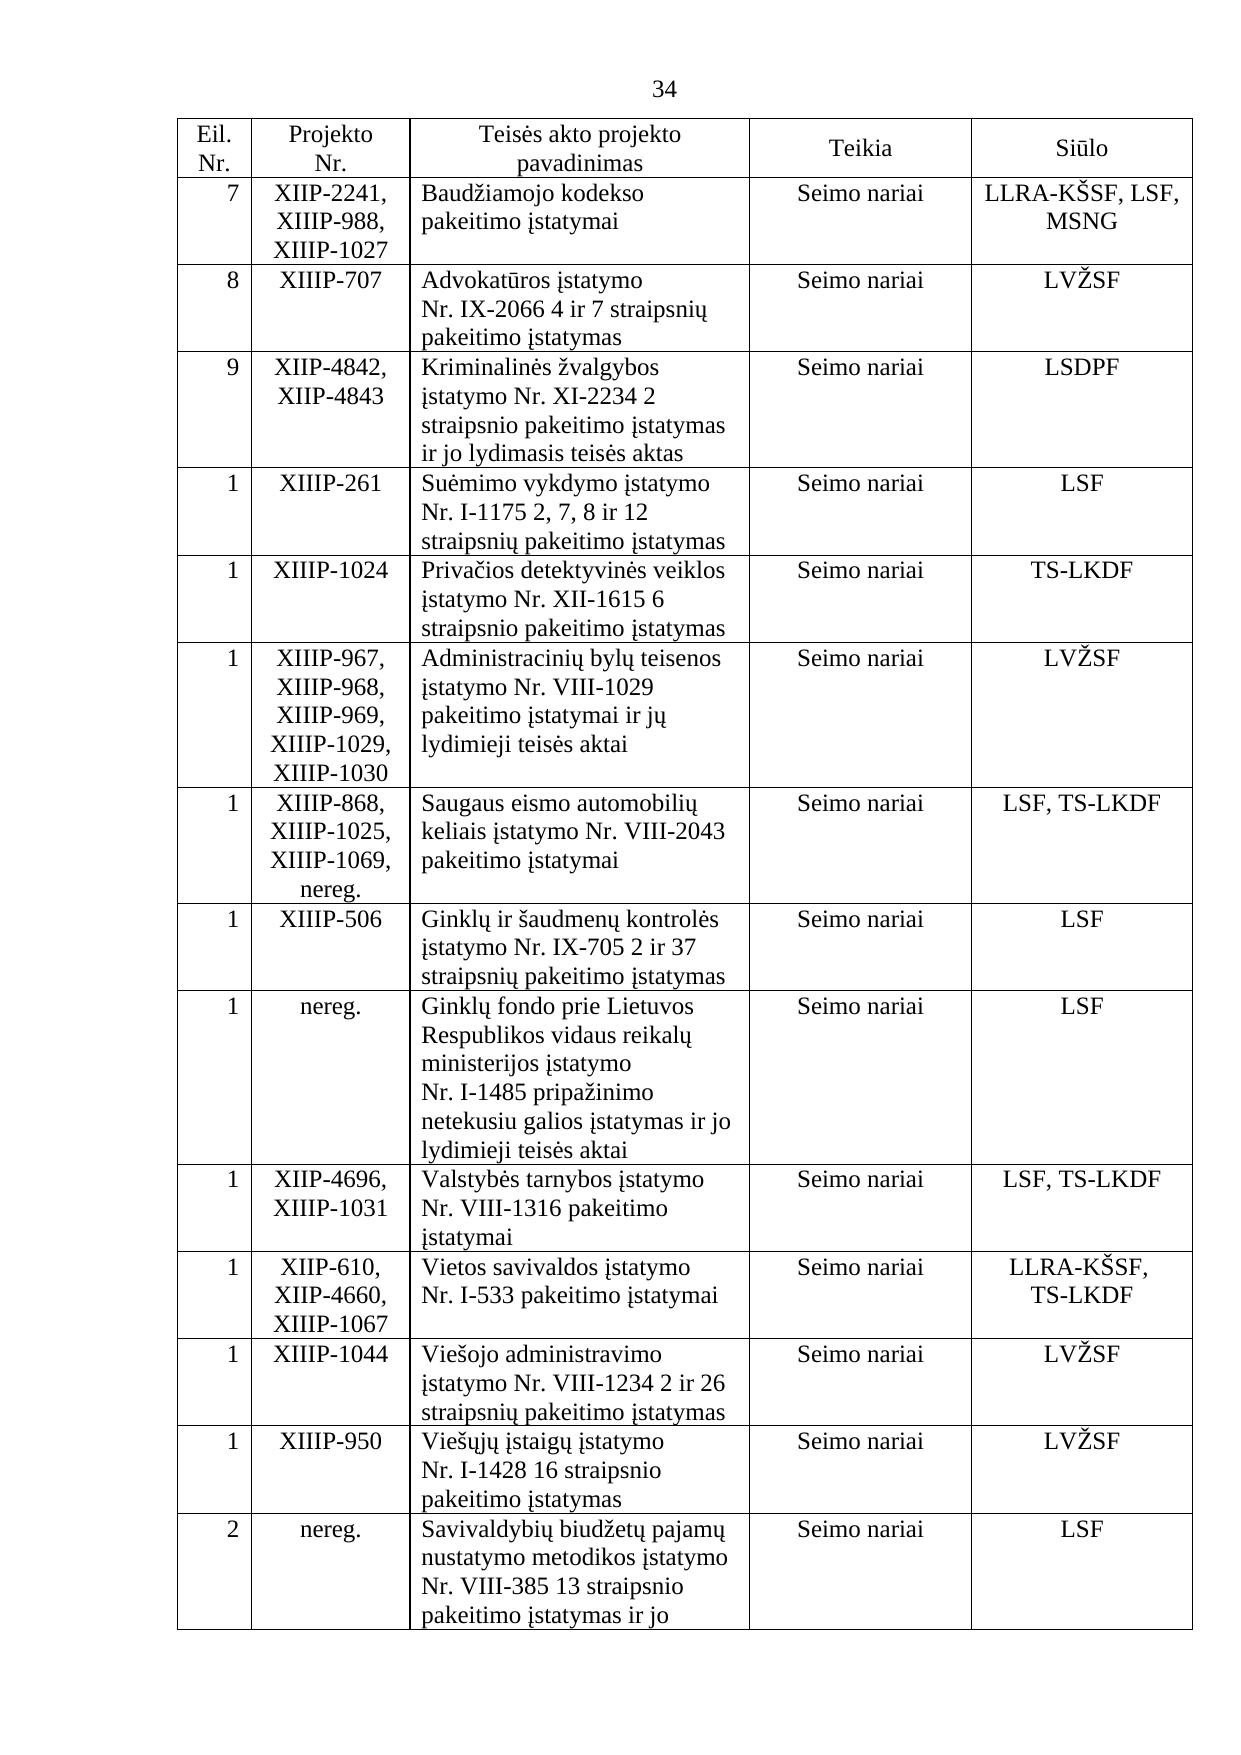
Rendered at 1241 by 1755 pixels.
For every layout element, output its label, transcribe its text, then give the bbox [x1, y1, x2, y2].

table_cell LVŽSF [972, 643, 1192, 787]
table_cell XIIP-2241, XIIIP-988, XIIIP-1027 [252, 178, 409, 264]
table_cell Valstybės tarnybos įstatymo Nr. VIII-1316 pakeitimo įstatymai [411, 1165, 749, 1251]
table_cell Seimo nariai [750, 265, 971, 351]
table_cell Savivaldybių biudžetų pajamų nustatymo metodikos įstatymo Nr. VIII-385 13 straipsnio pakeitimo įstatymas ir jo [411, 1514, 749, 1629]
table_cell 16. [178, 1165, 251, 1251]
table_cell Suėmimo vykdymo įstatymo Nr. I-1175 2, 7, 8 ir 12 straipsnių pakeitimo įstatymas [411, 468, 749, 554]
table_cell Ginklų ir šaudmenų kontrolės įstatymo Nr. IX-705 2 ir 37 straipsnių pakeitimo įstatymas [411, 904, 749, 990]
table_cell 18. [178, 1339, 251, 1425]
table_cell 17. [178, 1252, 251, 1338]
table_cell Seimo nariai [750, 468, 971, 554]
table_cell 19. [178, 1426, 251, 1513]
table_cell XIIIP-261 [252, 468, 409, 554]
table_cell LSF [972, 991, 1192, 1163]
table_cell 13. [178, 788, 251, 903]
table_cell 9. [178, 352, 251, 467]
table_cell Seimo nariai [750, 1514, 971, 1629]
table_cell Seimo nariai [750, 991, 971, 1163]
table_cell XIIP-4842, XIIP-4843 [252, 352, 409, 467]
table_cell Viešųjų įstaigų įstatymo Nr. I-1428 16 straipsnio pakeitimo įstatymas [411, 1426, 749, 1513]
table_cell TS-LKDF [972, 556, 1192, 642]
table_cell XIIP-4696, XIIIP-1031 [252, 1165, 409, 1251]
table_cell Ginklų fondo prie Lietuvos Respublikos vidaus reikalų ministerijos įstatymo Nr. I-1485 pripažinimo netekusiu galios įstatymas ir jo lydimieji teisės aktai [411, 991, 749, 1163]
table_cell LSF, TS-LKDF [972, 1165, 1192, 1251]
table_header Eil. Nr. [178, 119, 251, 177]
table_cell Advokatūros įstatymo Nr. IX-2066 4 ir 7 straipsnių pakeitimo įstatymas [411, 265, 749, 351]
table_cell XIIP-610, XIIP-4660, XIIIP-1067 [252, 1252, 409, 1338]
table_cell XIIIP-868, XIIIP-1025, XIIIP-1069, nereg. [252, 788, 409, 903]
table_cell Kriminalinės žvalgybos įstatymo Nr. XI-2234 2 straipsnio pakeitimo įstatymas ir jo lydimasis teisės aktas [411, 352, 749, 467]
table_header Teikia [750, 119, 971, 177]
table_cell XIIIP-1044 [252, 1339, 409, 1425]
table_cell 20. [178, 1514, 251, 1629]
table_cell Baudžiamojo kodekso pakeitimo įstatymai [411, 178, 749, 264]
table_header Teisės akto projekto pavadinimas [411, 119, 749, 177]
table_cell Viešojo administravimo įstatymo Nr. VIII-1234 2 ir 26 straipsnių pakeitimo įstatymas [411, 1339, 749, 1425]
table_cell 15. [178, 991, 251, 1163]
table_cell nereg. [252, 991, 409, 1163]
table_cell LSF [972, 468, 1192, 554]
table_cell Seimo nariai [750, 1339, 971, 1425]
table_cell 14. [178, 904, 251, 990]
table_cell LLRA-KŠSF, TS-LKDF [972, 1252, 1192, 1338]
table_cell 11. [178, 556, 251, 642]
table_cell LSF [972, 1514, 1192, 1629]
table_cell 10. [178, 468, 251, 554]
table_cell Seimo nariai [750, 352, 971, 467]
table_cell XIIIP-950 [252, 1426, 409, 1513]
table_cell LVŽSF [972, 1426, 1192, 1513]
table_header Siūlo [972, 119, 1192, 177]
table_cell XIIIP-506 [252, 904, 409, 990]
table_cell Seimo nariai [750, 1165, 971, 1251]
table_cell LVŽSF [972, 1339, 1192, 1425]
table_cell LLRA-KŠSF, LSF, MSNG [972, 178, 1192, 264]
table_cell Vietos savivaldos įstatymo Nr. I-533 pakeitimo įstatymai [411, 1252, 749, 1338]
table_cell Seimo nariai [750, 1426, 971, 1513]
table_cell Seimo nariai [750, 788, 971, 903]
table_cell Administracinių bylų teisenos įstatymo Nr. VIII-1029 pakeitimo įstatymai ir jų lydimieji teisės aktai [411, 643, 749, 787]
table_cell nereg. [252, 1514, 409, 1629]
table_cell Privačios detektyvinės veiklos įstatymo Nr. XII-1615 6 straipsnio pakeitimo įstatymas [411, 556, 749, 642]
table_cell XIIIP-1024 [252, 556, 409, 642]
table_cell 12. [178, 643, 251, 787]
table_cell 7. [178, 178, 251, 264]
table_cell Seimo nariai [750, 178, 971, 264]
table_cell Saugaus eismo automobilių keliais įstatymo Nr. VIII-2043 pakeitimo įstatymai [411, 788, 749, 903]
table_cell Seimo nariai [750, 904, 971, 990]
table_header Projekto Nr. [252, 119, 409, 177]
table_cell XIIIP-967, XIIIP-968, XIIIP-969, XIIIP-1029, XIIIP-1030 [252, 643, 409, 787]
table_cell LVŽSF [972, 265, 1192, 351]
table_cell Seimo nariai [750, 1252, 971, 1338]
table_cell LSF [972, 904, 1192, 990]
table_cell XIIIP-707 [252, 265, 409, 351]
table_cell Seimo nariai [750, 556, 971, 642]
table_cell Seimo nariai [750, 643, 971, 787]
table_cell LSF, TS-LKDF [972, 788, 1192, 903]
table_cell 8. [178, 265, 251, 351]
table_cell LSDPF [972, 352, 1192, 467]
